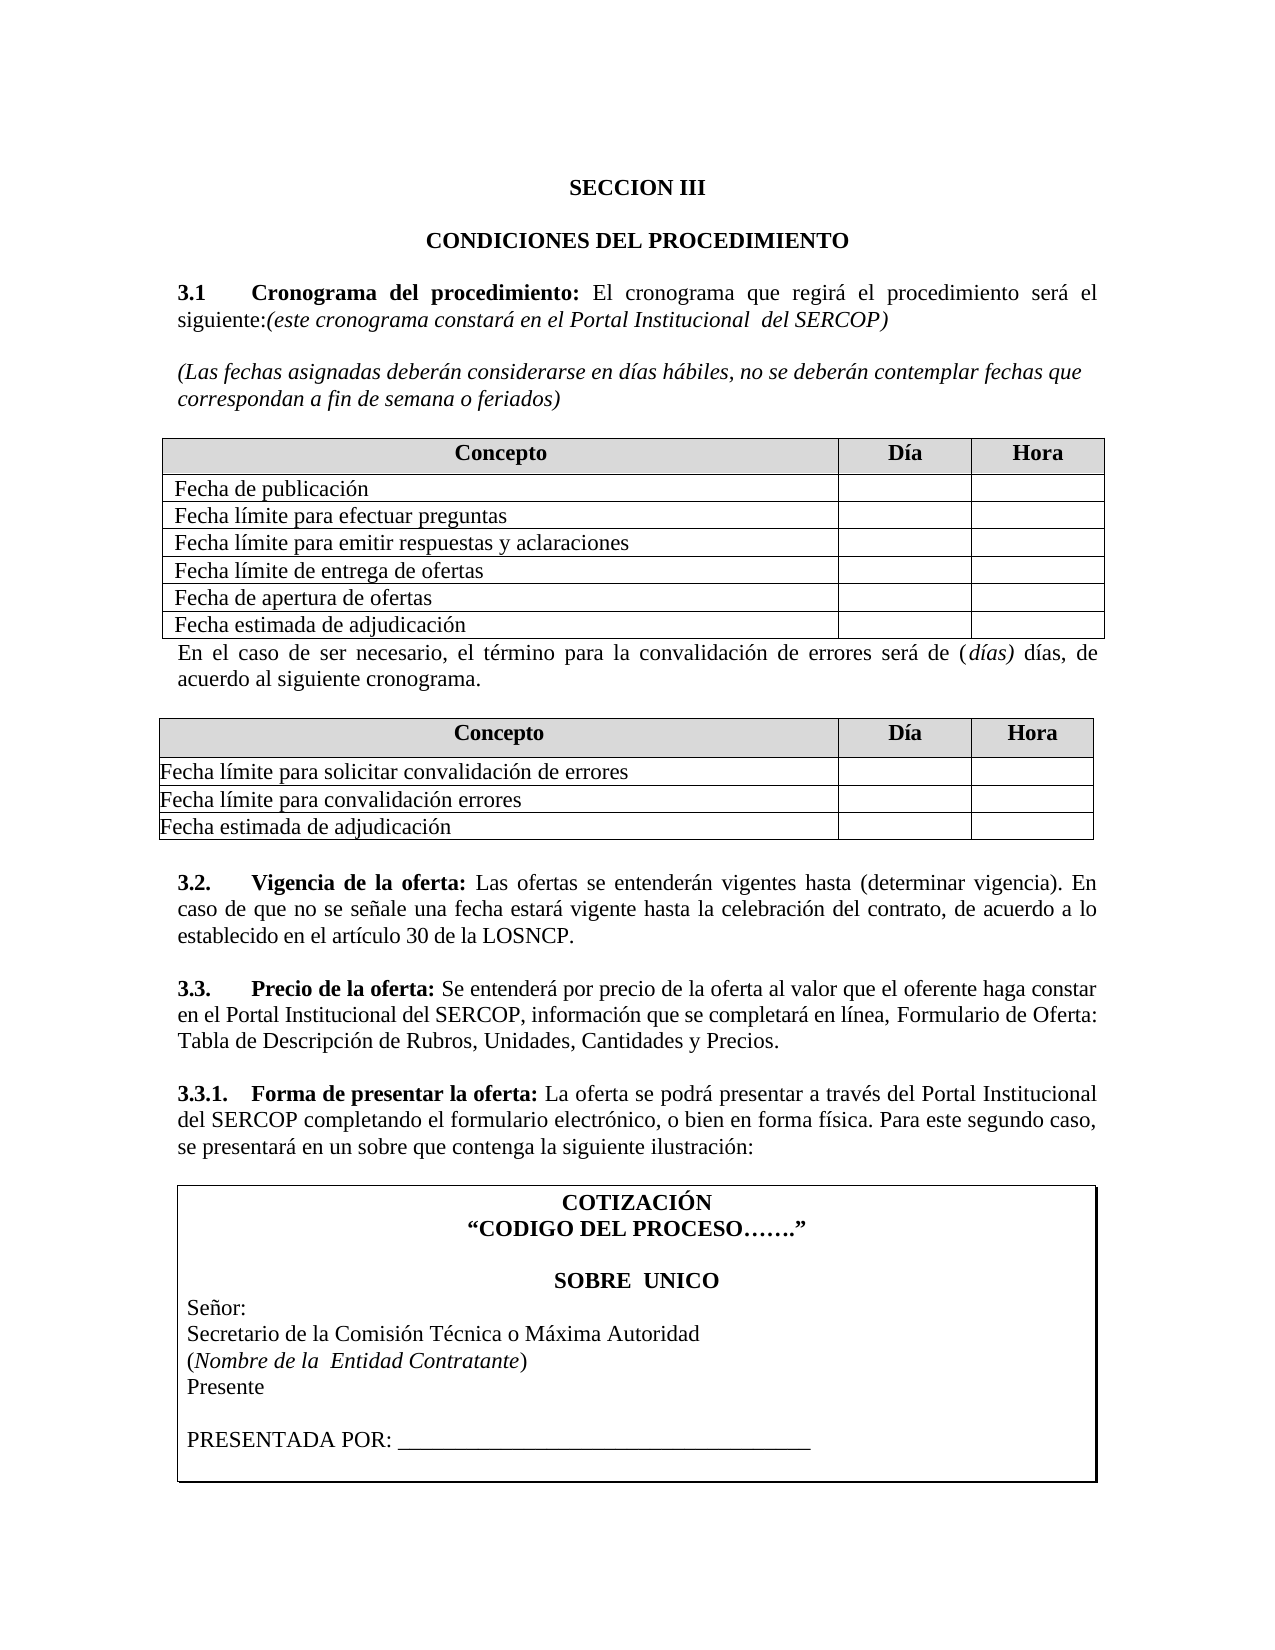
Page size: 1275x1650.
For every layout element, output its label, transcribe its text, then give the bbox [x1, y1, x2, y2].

text PRESENTADA POR: ____________________________________ [178, 1423, 1095, 1452]
table_header Día [839, 719, 971, 757]
table_cell Fecha límite para convalidación errores [160, 786, 838, 812]
table_cell Fecha límite para efectuar preguntas [163, 502, 838, 528]
table_cell [972, 475, 1104, 501]
table_cell [972, 557, 1104, 583]
text Señor: [178, 1291, 1095, 1317]
text CONDICIONES DEL PROCEDIMIENTO [177, 227, 1098, 253]
table_cell [839, 529, 971, 556]
table_cell [972, 612, 1104, 638]
text Secretario de la Comisión Técnica o Máxima Autoridad [178, 1317, 1095, 1343]
text SOBRE UNICO [178, 1264, 1095, 1291]
table_cell Fecha límite de entrega de ofertas [163, 557, 838, 583]
table_cell Fecha límite para solicitar convalidación de errores [160, 758, 838, 784]
table_cell Fecha estimada de adjudicación [160, 813, 838, 839]
table_header Hora [972, 719, 1093, 757]
table_cell [839, 612, 971, 638]
table_cell [972, 529, 1104, 556]
text SECCION III [177, 174, 1098, 200]
text 3.3.1. Forma de presentar la oferta: La oferta se podrá presentar a través del Portal Institucional del SERCOP completando el formulario electrónico, o bien en forma física. Para este segundo caso, se presentará en un sobre que contenga la siguiente ilustración: [177, 1080, 1098, 1159]
text 3.3. Precio de la oferta: Se entenderá por precio de la oferta al valor que el oferente haga constar en el Portal Institucional del SERCOP, información que se completará en línea, Formulario de Oferta: Tabla de Descripción de Rubros, Unidades, Cantidades y Precios. [177, 974, 1098, 1054]
table_cell [839, 786, 971, 812]
table_cell Fecha estimada de adjudicación [163, 612, 838, 638]
table_cell [972, 786, 1093, 812]
text 3.1 Cronograma del procedimiento: El cronograma que regirá el procedimiento será el siguiente:(este cronograma constará en el Portal Institucional del SERCOP) [177, 279, 1098, 332]
table_cell Fecha límite para emitir respuestas y aclaraciones [163, 529, 838, 556]
table_cell [839, 475, 971, 501]
table_cell [839, 502, 971, 528]
text (Nombre de la Entidad Contratante) [178, 1343, 1095, 1370]
text “CODIGO DEL PROCESO…….” [178, 1212, 1095, 1241]
table_cell [839, 813, 971, 839]
table_cell [839, 557, 971, 583]
table_cell [972, 584, 1104, 611]
text Presente [178, 1370, 1095, 1399]
table_header Concepto [160, 719, 838, 757]
table_header Concepto [163, 439, 838, 473]
table_cell Fecha de apertura de ofertas [163, 584, 838, 611]
table_cell Fecha de publicación [163, 475, 838, 501]
text (Las fechas asignadas deberán considerarse en días hábiles, no se deberán contemplar fechas que correspondan a fin de semana o feriados) [177, 358, 1098, 411]
table_cell [972, 758, 1093, 784]
table_cell [972, 502, 1104, 528]
table_header Día [839, 439, 971, 473]
table_cell [839, 758, 971, 784]
text En el caso de ser necesario, el término para la convalidación de errores será de (días) días, de acuerdo al siguiente cronograma. [177, 639, 1098, 692]
table_cell [972, 813, 1093, 839]
text COTIZACIÓN [178, 1186, 1095, 1212]
table_cell [839, 584, 971, 611]
text 3.2. Vigencia de la oferta: Las ofertas se entenderán vigentes hasta (determinar vigencia). En caso de que no se señale una fecha estará vigente hasta la celebración del contrato, de acuerdo a lo establecido en el artículo 30 de la LOSNCP. [177, 869, 1098, 948]
table_header Hora [972, 439, 1104, 473]
